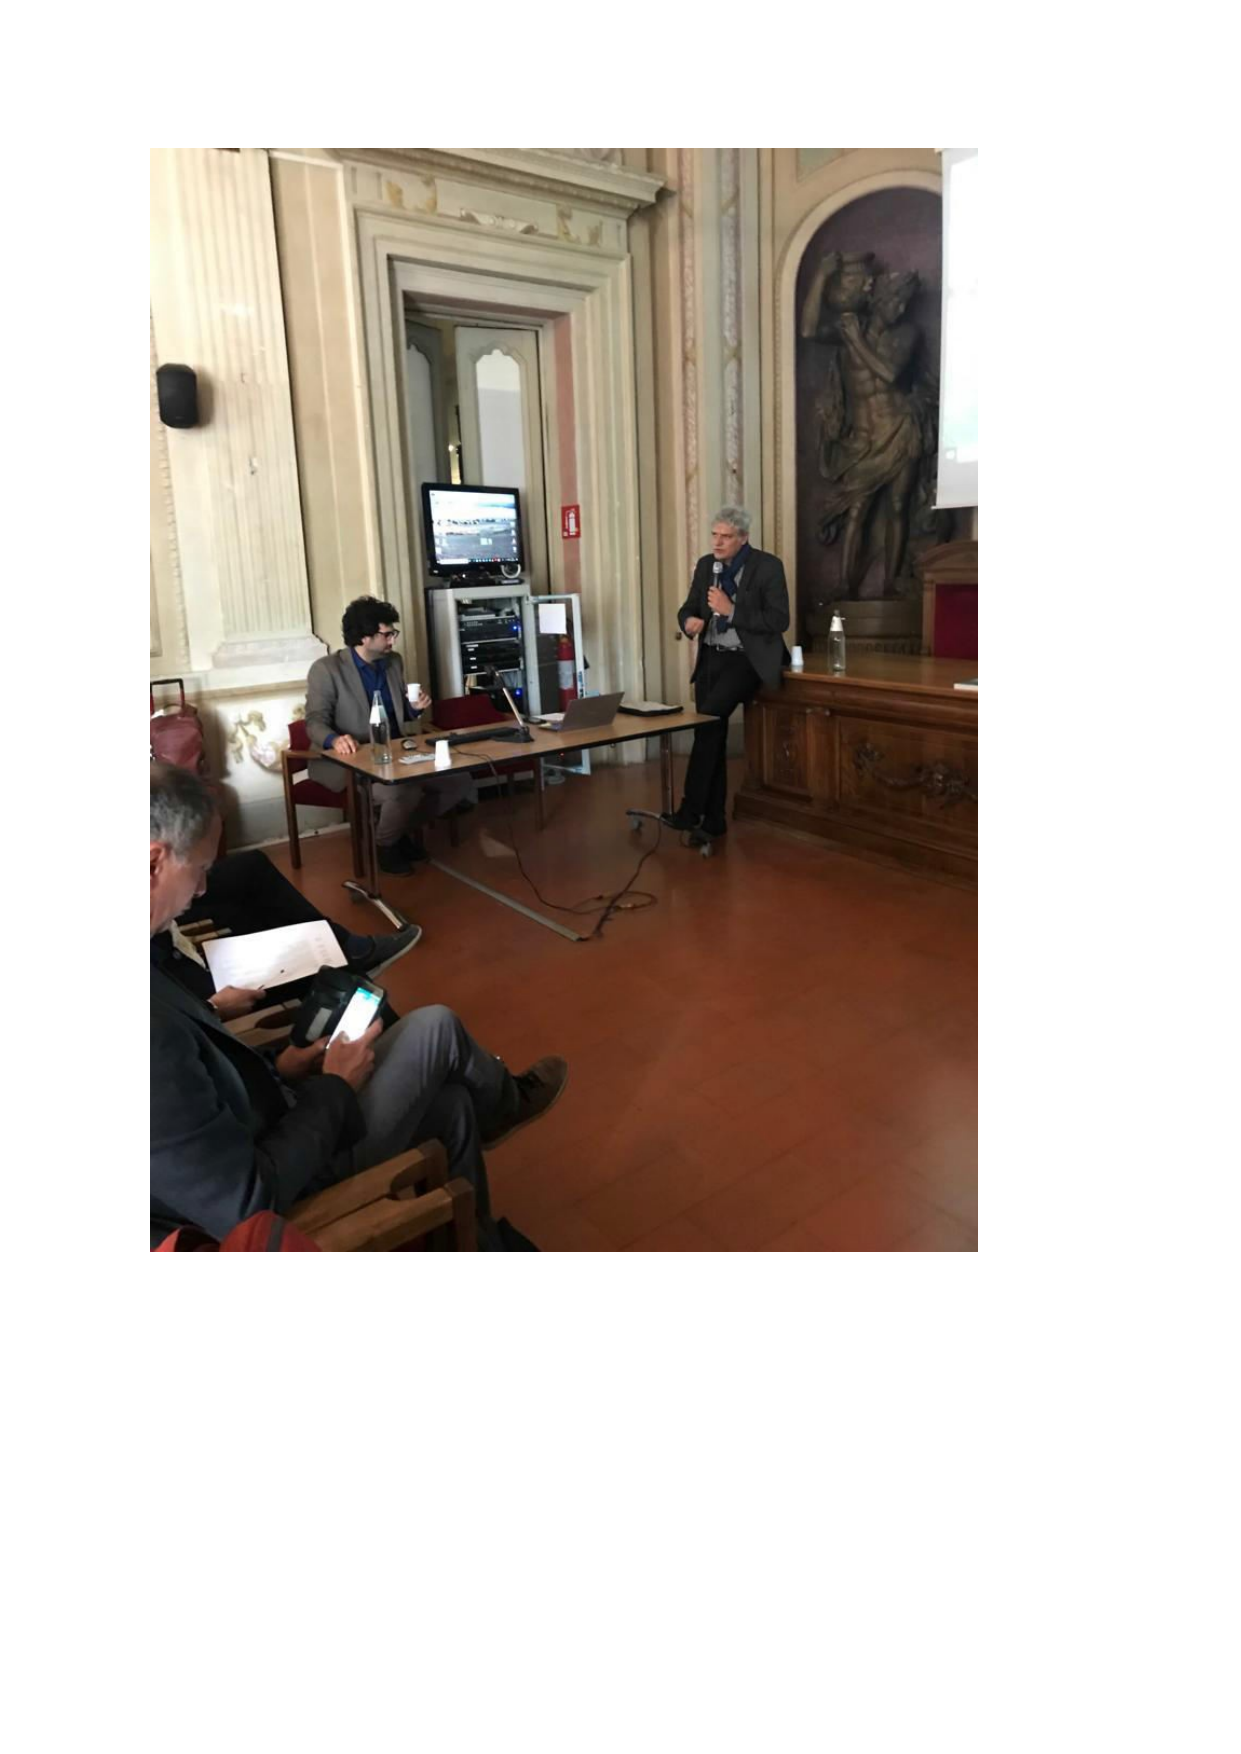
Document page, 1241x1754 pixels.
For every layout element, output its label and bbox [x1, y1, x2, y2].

picture [150, 148, 978, 1252]
